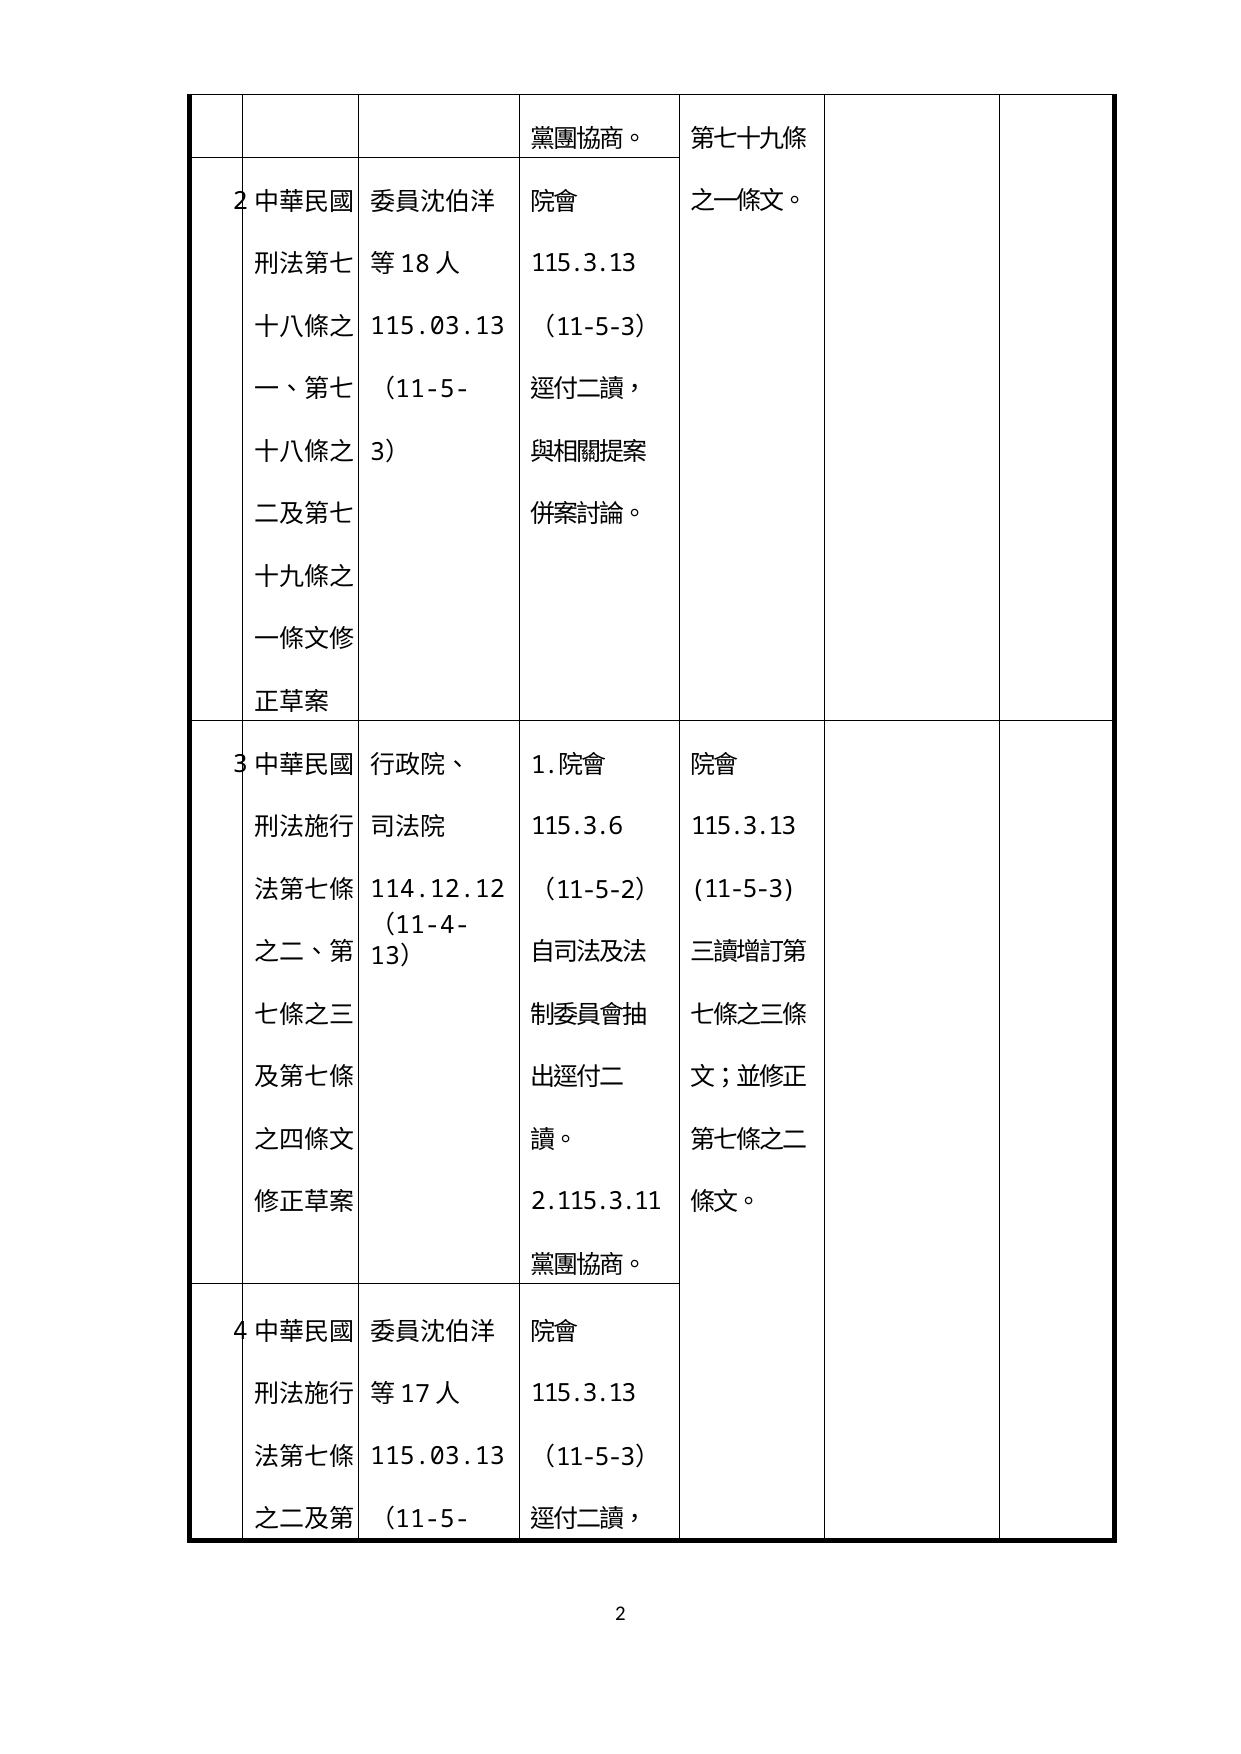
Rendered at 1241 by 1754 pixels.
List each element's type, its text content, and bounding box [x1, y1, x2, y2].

table_cell 黨團協商。 [520, 95, 679, 157]
table_cell [1000, 95, 1112, 720]
table_cell [359, 95, 519, 157]
table_cell 1.院會 115.3.6 （11-5-2）自司法及法制委員會抽出逕付二讀。 2.115.3.11黨團協商。 [520, 721, 679, 1283]
table_cell [192, 158, 242, 720]
table_cell 中華民國刑法施行法第七條之二及第七條之三條文修正草案 [243, 1284, 358, 1538]
table_cell 中華民國刑法施行法第七條之二、第七條之三及第七條之四條文修正草案 [243, 721, 358, 1283]
table_cell [825, 95, 999, 720]
table_cell 院會 115.3.13 （11-5-3）逕付二讀， [520, 1284, 679, 1538]
table_cell [825, 721, 999, 1538]
table_cell 中華民國刑法第七十八條之一、第七十八條之二及第七十九條之一條文修正草案 [243, 158, 358, 720]
table_cell 第七十九條之一條文。 [680, 95, 824, 720]
table_cell 院會 115.3.13 （11-5-3）逕付二讀，與相關提案併案討論。 [520, 158, 679, 720]
table_cell 委員沈伯洋等17人 115.03.13 （11-5- [359, 1284, 519, 1538]
table_cell [192, 721, 242, 1283]
table_cell [192, 1284, 242, 1538]
table_cell [1000, 721, 1112, 1538]
table_cell 院會 115.3.13 (11-5-3) 三讀增訂第七條之三條文；並修正第七條之二條文。 [680, 721, 824, 1538]
table_cell 行政院、 司法院 114.12.12 （11-4-13） [359, 721, 519, 1283]
table_cell [192, 95, 242, 157]
table_cell 委員沈伯洋等18人 115.03.13 （11-5-3） [359, 158, 519, 720]
table_cell [236, 1325, 241, 1333]
table_cell 中華民國刑法部分條文修正草案 [243, 95, 358, 157]
